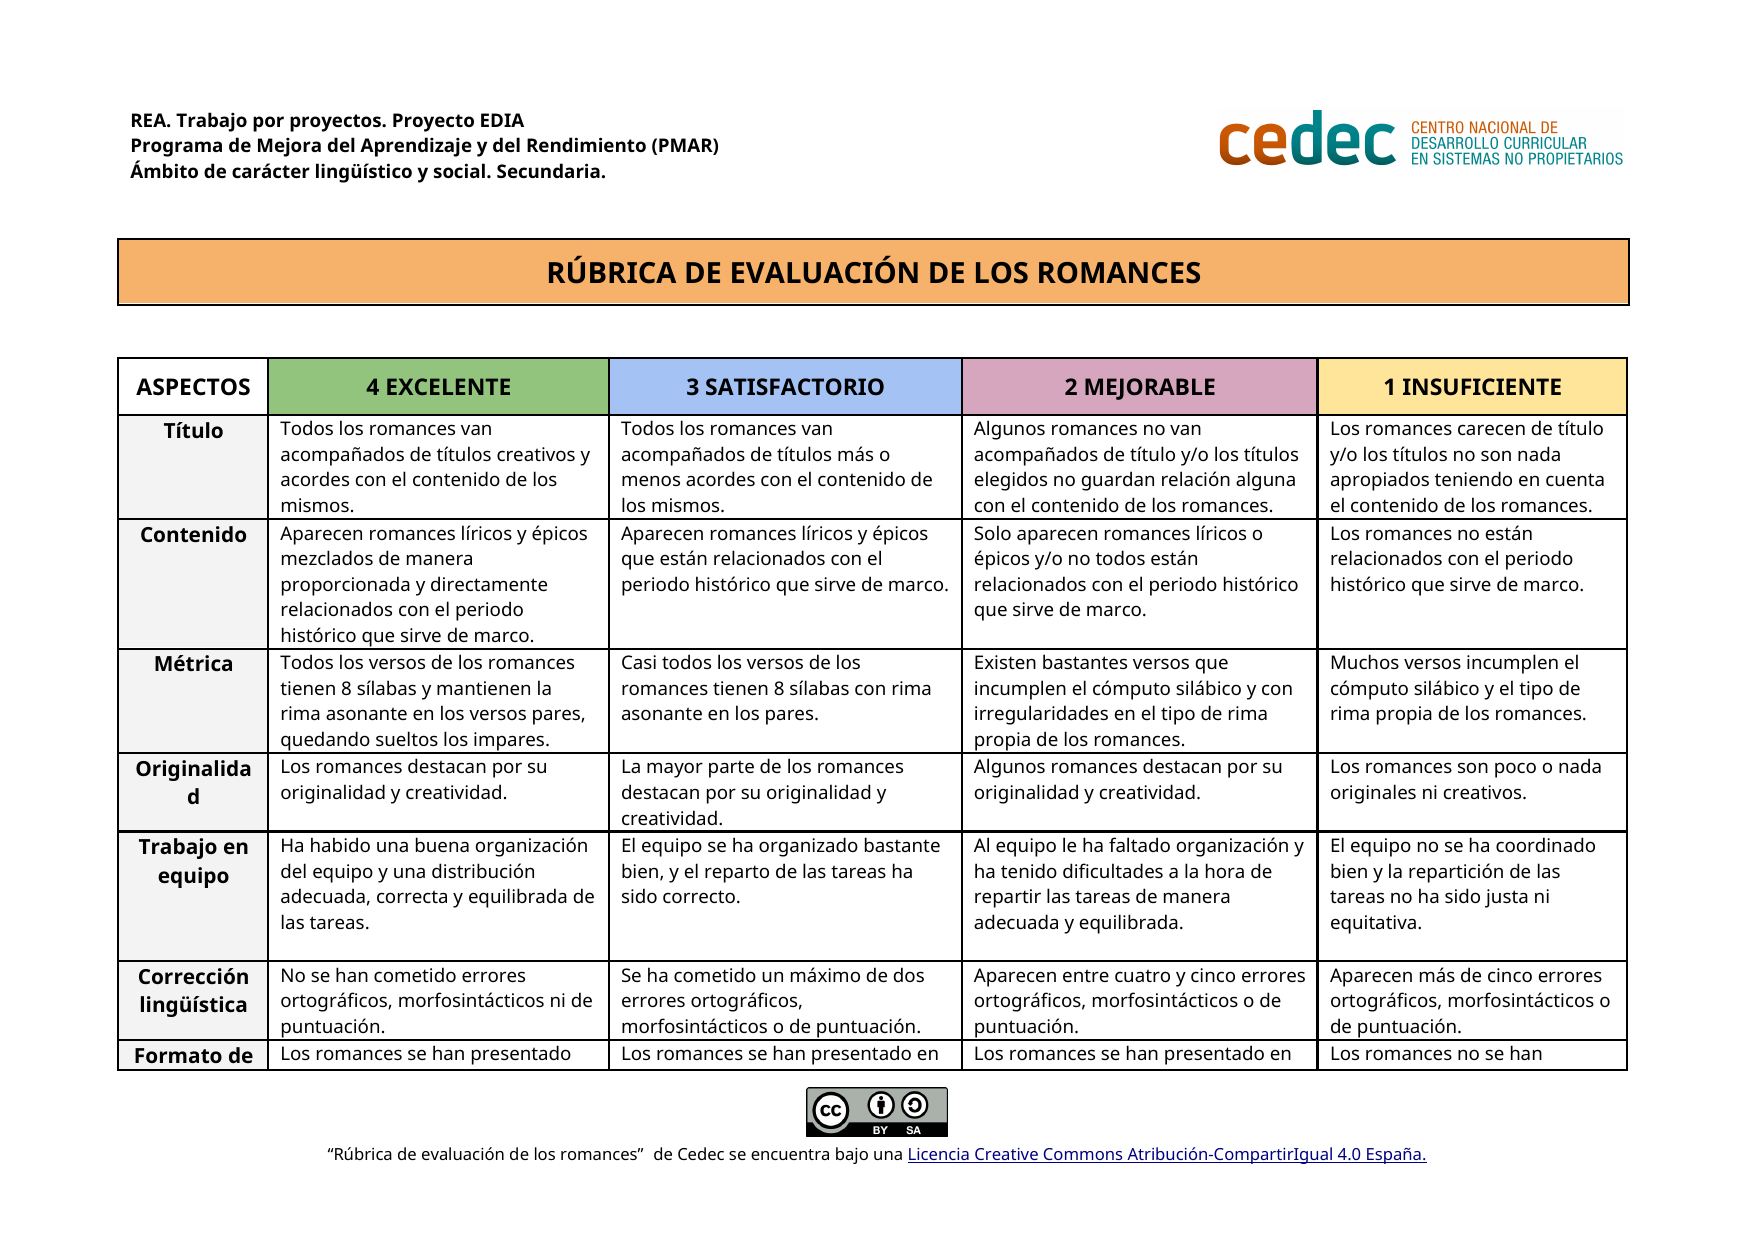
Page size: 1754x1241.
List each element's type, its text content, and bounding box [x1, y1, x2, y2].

table_cell El equipo no se ha coordinado bien y la repartición de las tareas no ha sido justa ni equitativa. [1319, 833, 1626, 960]
table_header 3 SATISFACTORIO [610, 359, 961, 414]
table_cell No se han cometido errores ortográficos, morfosintácticos ni de puntuación. [269, 962, 608, 1039]
table_cell Los romances se han presentado en [610, 1041, 961, 1069]
table_cell Aparecen romances líricos y épicos que están relacionados con el periodo histórico que sirve de marco. [610, 520, 961, 647]
table_cell Los romances se han presentado en [963, 1041, 1316, 1069]
table_cell Formato de [119, 1041, 267, 1069]
table_cell Métrica [119, 650, 267, 752]
table_header ASPECTOS [119, 359, 267, 414]
table_cell Aparecen más de cinco errores ortográficos, morfosintácticos o de puntuación. [1319, 962, 1626, 1039]
table_header 2 MEJORABLE [963, 359, 1316, 414]
table_cell El equipo se ha organizado bastante bien, y el reparto de las tareas ha sido correcto. [610, 833, 961, 960]
table_cell Todos los romances van acompañados de títulos más o menos acordes con el contenido de los mismos. [610, 416, 961, 518]
table_cell Casi todos los versos de los romances tienen 8 sílabas con rima asonante en los pares. [610, 650, 961, 752]
table_cell Trabajo en equipo [119, 833, 267, 960]
table_cell Los romances no están relacionados con el periodo histórico que sirve de marco. [1319, 520, 1626, 647]
table_cell Todos los versos de los romances tienen 8 sílabas y mantienen la rima asonante en los versos pares, quedando sueltos los impares. [269, 650, 608, 752]
table_cell Corrección lingüística [119, 962, 267, 1039]
table_header 4 EXCELENTE [269, 359, 608, 414]
table_cell Contenido [119, 520, 267, 647]
table_cell Aparecen romances líricos y épicos mezclados de manera proporcionada y directamente relacionados con el periodo histórico que sirve de marco. [269, 520, 608, 647]
table_cell Solo aparecen romances líricos o épicos y/o no todos están relacionados con el periodo histórico que sirve de marco. [963, 520, 1316, 647]
table_cell Al equipo le ha faltado organización y ha tenido dificultades a la hora de repartir las tareas de manera adecuada y equilibrada. [963, 833, 1316, 960]
table_cell Existen bastantes versos que incumplen el cómputo silábico y con irregularidades en el tipo de rima propia de los romances. [963, 650, 1316, 752]
table_cell Aparecen entre cuatro y cinco errores ortográficos, morfosintácticos o de puntuación. [963, 962, 1316, 1039]
table_header RÚBRICA DE EVALUACIÓN DE LOS ROMANCES [119, 240, 1628, 303]
table_cell Muchos versos incumplen el cómputo silábico y el tipo de rima propia de los romances. [1319, 650, 1626, 752]
table_cell Algunos romances no van acompañados de título y/o los títulos elegidos no guardan relación alguna con el contenido de los romances. [963, 416, 1316, 518]
table_cell Los romances se han presentado [269, 1041, 608, 1069]
table_cell Originalidad [119, 754, 267, 830]
table_cell Ha habido una buena organización del equipo y una distribución adecuada, correcta y equilibrada de las tareas. [269, 833, 608, 960]
table_cell Se ha cometido un máximo de dos errores ortográficos, morfosintácticos o de puntuación. [610, 962, 961, 1039]
table_cell Los romances son poco o nada originales ni creativos. [1319, 754, 1626, 830]
picture [806, 1087, 948, 1137]
table_cell Todos los romances van acompañados de títulos creativos y acordes con el contenido de los mismos. [269, 416, 608, 518]
table_cell Los romances no se han [1319, 1041, 1626, 1069]
table_header 1 INSUFICIENTE [1319, 359, 1626, 414]
table_cell Algunos romances destacan por su originalidad y creatividad. [963, 754, 1316, 830]
table_cell Los romances carecen de título y/o los títulos no son nada apropiados teniendo en cuenta el contenido de los romances. [1319, 416, 1626, 518]
picture [1218, 107, 1625, 167]
table_cell Los romances destacan por su originalidad y creatividad. [269, 754, 608, 830]
table_cell Título [119, 416, 267, 518]
table_cell La mayor parte de los romances destacan por su originalidad y creatividad. [610, 754, 961, 830]
